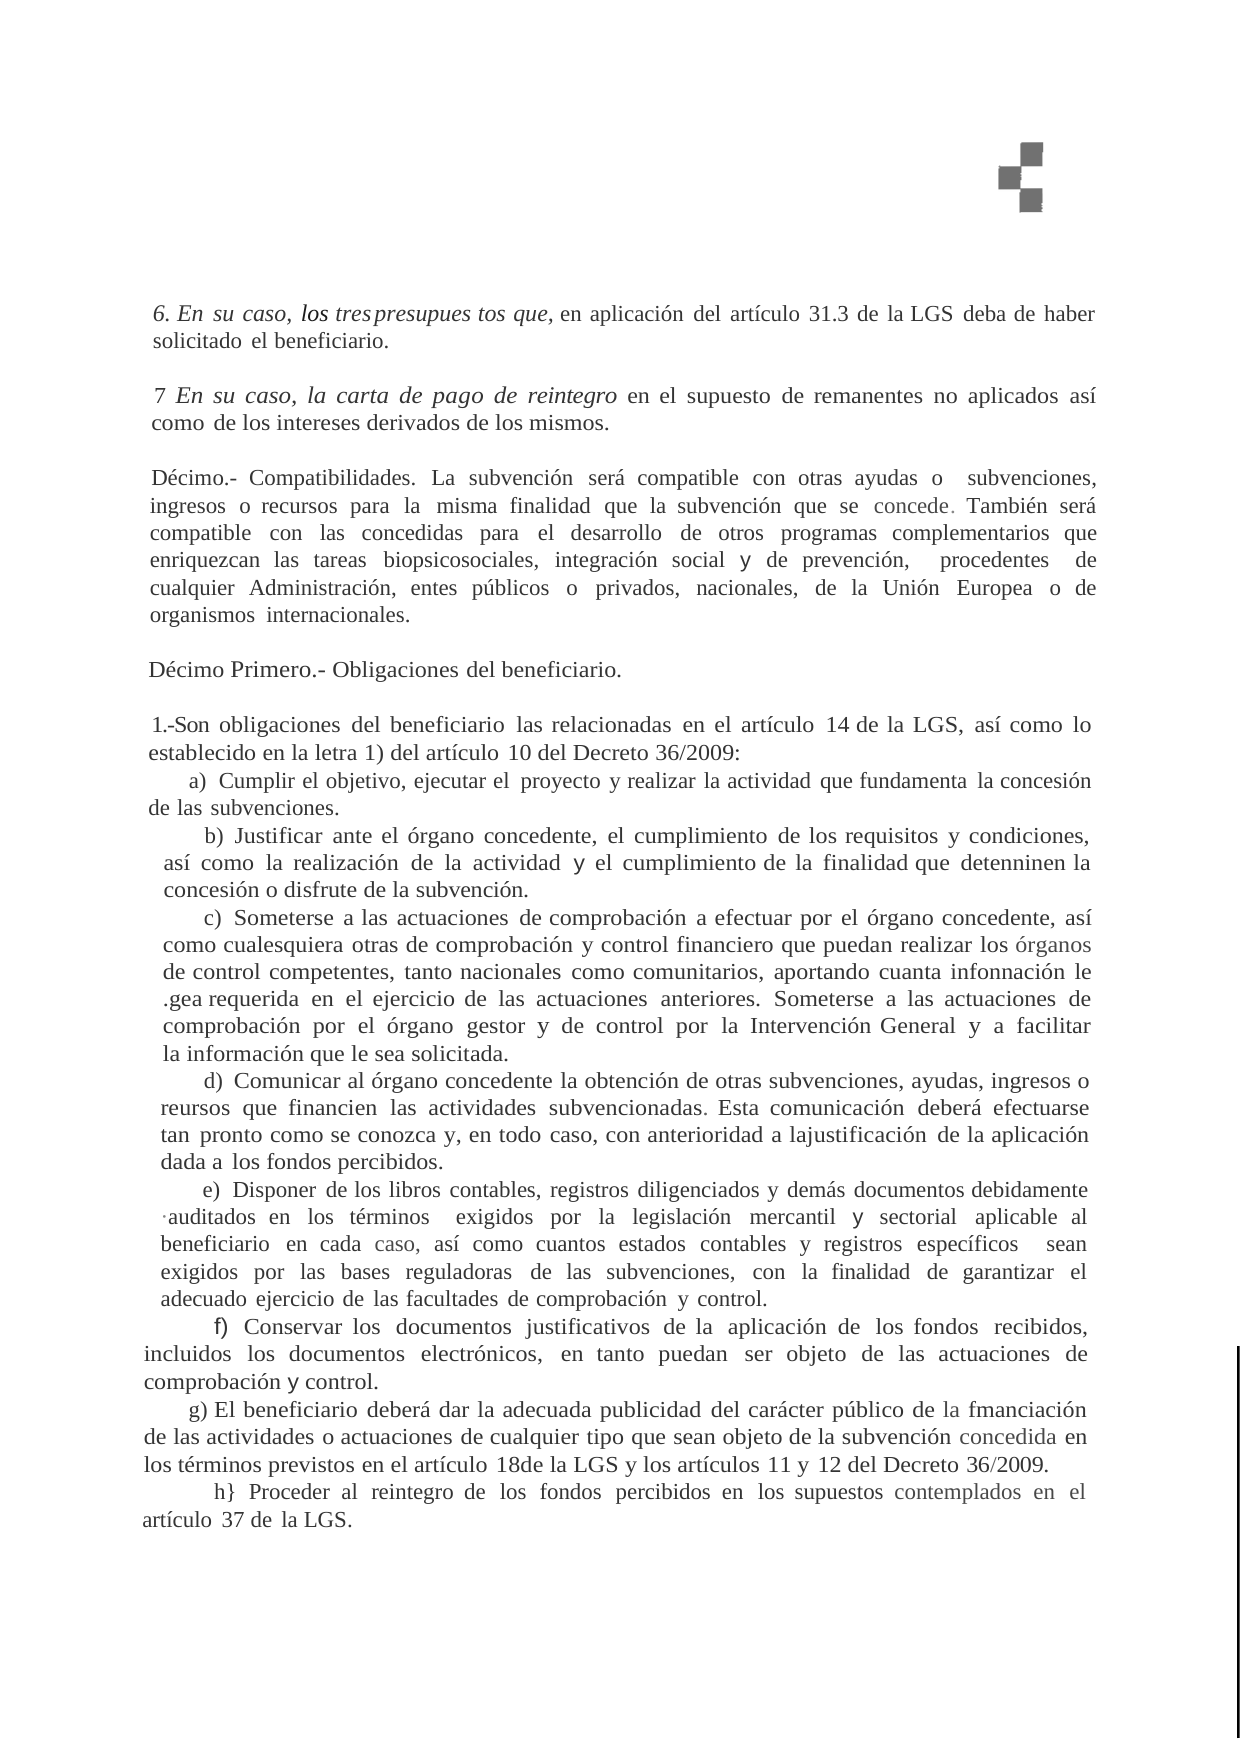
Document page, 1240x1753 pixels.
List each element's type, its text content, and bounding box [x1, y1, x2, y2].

text f) Conservar los documentos justificativos de la aplicación de los fondos recibidos, incluidos los documentos electrónicos, en tanto puedan ser objeto de las actuaciones de comprobación y control. [143, 1313, 1088, 1394]
list Comunicar al órgano concedente la obtención de otras subvenciones, ayudas, ingresos o reursos que financien las actividades subvencionadas. Esta comunicación deberá efectuarse tan pronto como se conozca y, en todo caso, con anterioridad a lajustificación de la aplicación dada a los fondos percibidos. [143, 1067, 1090, 1175]
list Cumplir el objetivo, ejecutar el proyecto y realizar la actividad que fundamenta la concesión de las subvenciones. [131, 767, 1091, 820]
text Décimo Primero.- Obligaciones del beneficiario. [148, 656, 1237, 683]
text 1.-Son obligaciones del beneficiario las relacionadas en el artículo 14 de la LGS, así como lo establecido en la letra 1) del artículo 10 del Decreto 36/2009: [148, 711, 1092, 765]
text Décimo.- Compatibilidades. La subvención será compatible con otras ayudas o subvenciones, ingresos o recursos para la misma finalidad que la subvención que se concede. También será compatible con las concedidas para el desarrollo de otros programas complementarios que enriquezcan las tareas biopsicosociales, integración social y de prevención, procedentes de cualquier Administración, entes públicos o privados, nacionales, de la Unión Europea o de organismos internacionales. [149, 464, 1097, 628]
text h} Proceder al reintegro de los fondos percibidos en los supuestos contemplados en el artículo 37 de la LGS. [142, 1478, 1087, 1532]
list Justificar ante el órgano concedente, el cumplimiento de los requisitos y condiciones, así como la realización de la actividad y el cumplimiento de la finalidad que detenninen la concesión o disfrute de la subvención. [147, 822, 1091, 903]
list El beneficiario deberá dar la adecuada publicidad del carácter público de la fmanciación de las actividades o actuaciones de cualquier tipo que sean objeto de la subvención concedida en los términos previstos en el artículo 18de la LGS y los artículos 11 y 12 del Decreto 36/2009. [131, 1396, 1087, 1477]
text 6. En su caso, los trespresupues tos que, en aplicación del artículo 31.3 de la LGS deba de haber solicitado el beneficiario. [153, 299, 1096, 353]
list Disponer de los libros contables, registros diligenciados y demás documentos debidamente ·auditados en los términos exigidos por la legislación mercantil y sectorial aplicable al beneficiario en cada caso, así como cuantos estados contables y registros específicos sean exigidos por las bases reguladoras de las subvenciones, con la finalidad de garantizar el adecuado ejercicio de las facultades de comprobación y control. [143, 1176, 1088, 1312]
text 7 En su caso, la carta de pago de reintegro en el supuesto de remanentes no aplicados así como de los intereses derivados de los mismos. [151, 381, 1096, 435]
list Someterse a las actuaciones de comprobación a efectuar por el órgano concedente, así como cualesquiera otras de comprobación y control financiero que puedan realizar los órganos de control competentes, tanto nacionales como comunitarios, aportando cuanta infonnación le .gea requerida en el ejercicio de las actuaciones anteriores. Someterse a las actuaciones de comprobación por el órgano gestor y de control por la Intervención General y a facilitar la información que le sea solicitada. [146, 904, 1092, 1066]
